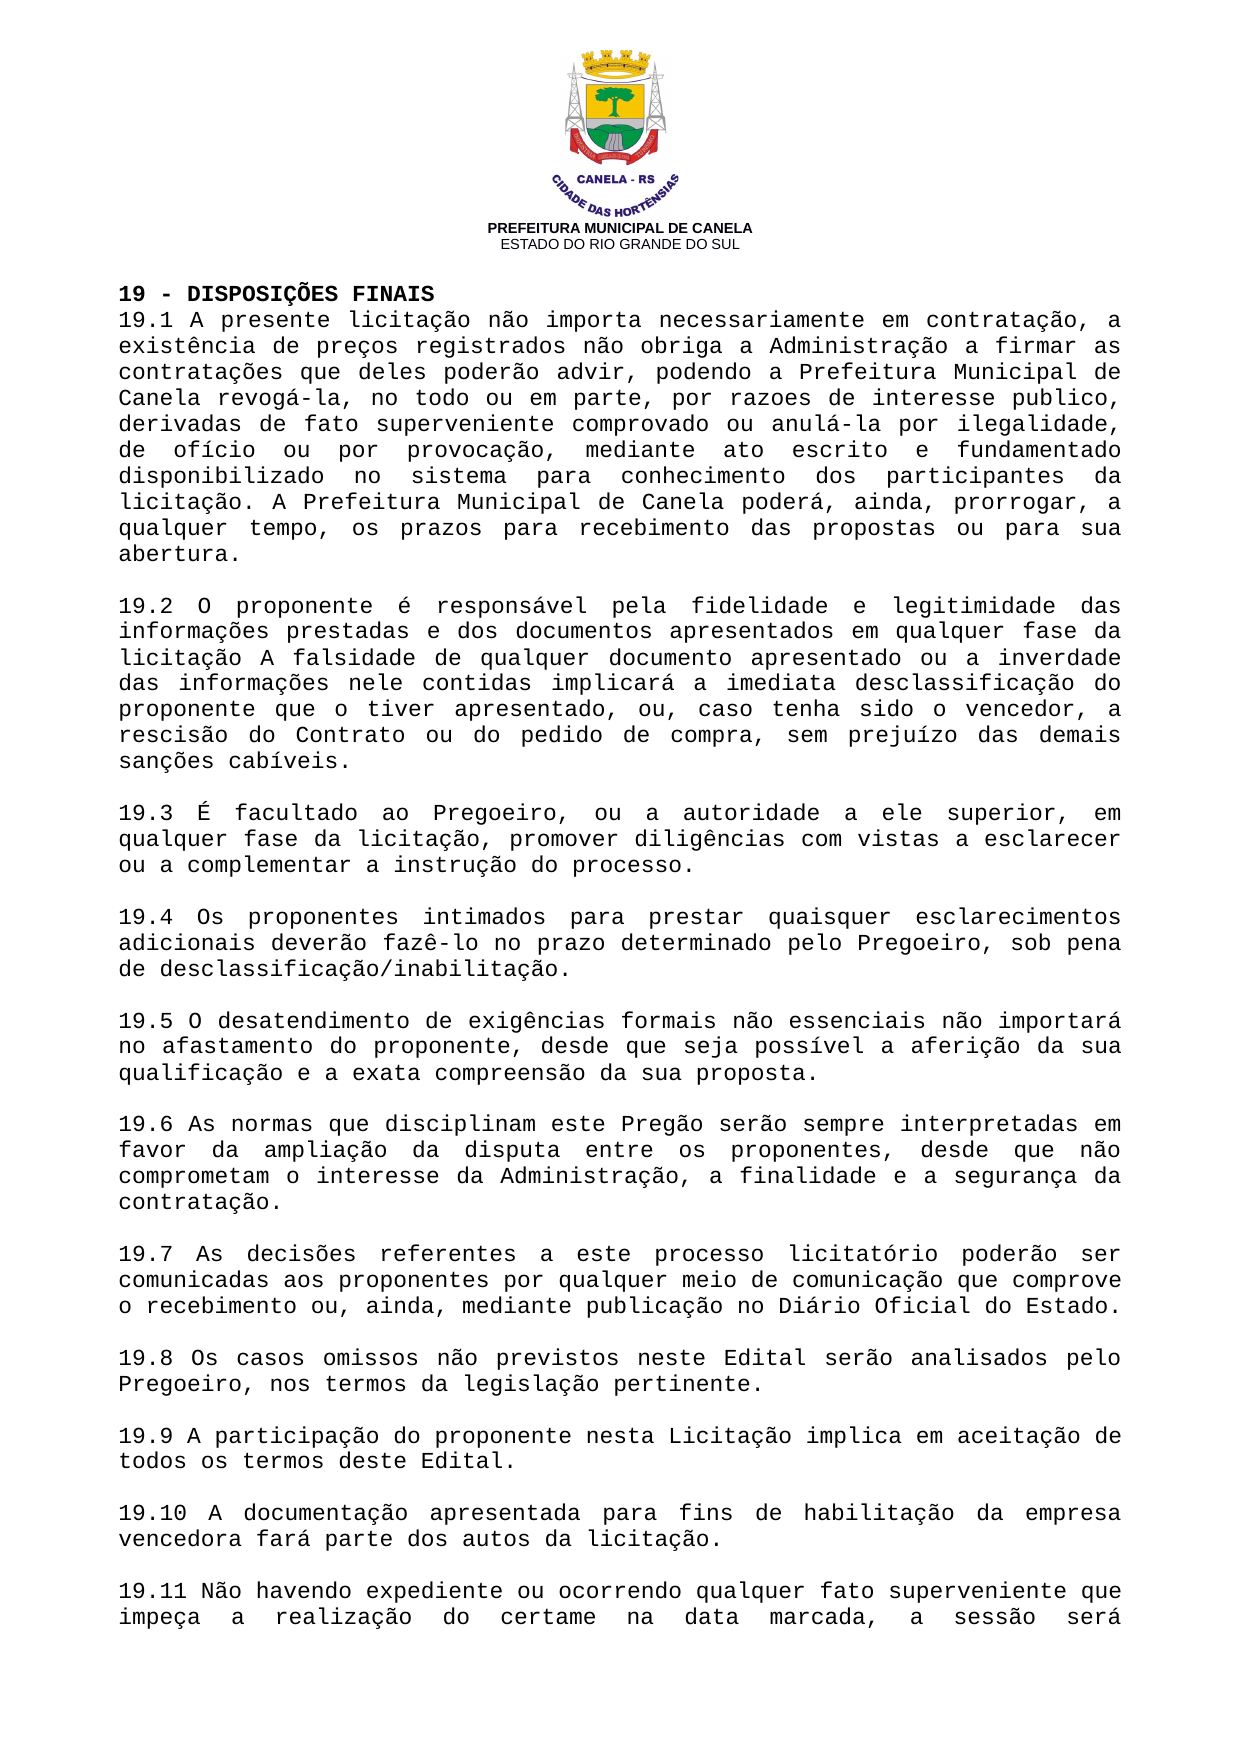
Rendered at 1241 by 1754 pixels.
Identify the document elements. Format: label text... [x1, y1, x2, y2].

text 19.6 As normas que disciplinam este Pregão serão sempre interpretadas em favor da ampliação da disputa entre os proponentes, desde que não comprometam o interesse da Administração, a finalidade e a segurança da contratação. [118, 1113, 1122, 1216]
text 19.4 Os proponentes intimados para prestar quaisquer esclarecimentos adicionais deverão fazê-lo no prazo determinado pelo Pregoeiro, sob pena de desclassificação/inabilitação. [118, 905, 1122, 983]
text 19.7 As decisões referentes a este processo licitatório poderão ser comunicadas aos proponentes por qualquer meio de comunicação que comprove o recebimento ou, ainda, mediante publicação no Diário Oficial do Estado. [118, 1242, 1122, 1320]
picture [552, 50, 679, 217]
text 19 - DISPOSIÇÕES FINAIS [118, 283, 1122, 309]
text 19.3 É facultado ao Pregoeiro, ou a autoridade a ele superior, em qualquer fase da licitação, promover diligências com vistas a esclarecer ou a complementar a instrução do processo. [118, 801, 1122, 879]
text 19.2 O proponente é responsável pela fidelidade e legitimidade das informações prestadas e dos documentos apresentados em qualquer fase da licitação A falsidade de qualquer documento apresentado ou a inverdade das informações nele contidas implicará a imediata desclassificação do proponente que o tiver apresentado, ou, caso tenha sido o vencedor, a rescisão do Contrato ou do pedido de compra, sem prejuízo das demais sanções cabíveis. [118, 594, 1122, 776]
text 19.10 A documentação apresentada para fins de habilitação da empresa vencedora fará parte dos autos da licitação. [118, 1502, 1122, 1554]
text 19.8 Os casos omissos não previstos neste Edital serão analisados pelo Pregoeiro, nos termos da legislação pertinente. [118, 1346, 1122, 1398]
text 19.9 A participação do proponente nesta Licitação implica em aceitação de todos os termos deste Edital. [118, 1424, 1122, 1476]
text 19.11 Não havendo expediente ou ocorrendo qualquer fato superveniente que impeça a realização do certame na data marcada, a sessão será [118, 1579, 1122, 1631]
text 19.1 A presente licitação não importa necessariamente em contratação, a existência de preços registrados não obriga a Administração a firmar as contratações que deles poderão advir, podendo a Prefeitura Municipal de Canela revogá-la, no todo ou em parte, por razoes de interesse publico, derivadas de fato superveniente comprovado ou anulá-la por ilegalidade, de ofício ou por provocação, mediante ato escrito e fundamentado disponibilizado no sistema para conhecimento dos participantes da licitação. A Prefeitura Municipal de Canela poderá, ainda, prorrogar, a qualquer tempo, os prazos para recebimento das propostas ou para sua abertura. [118, 309, 1122, 568]
text 19.5 O desatendimento de exigências formais não essenciais não importará no afastamento do proponente, desde que seja possível a aferição da sua qualificação e a exata compreensão da sua proposta. [118, 1009, 1122, 1087]
